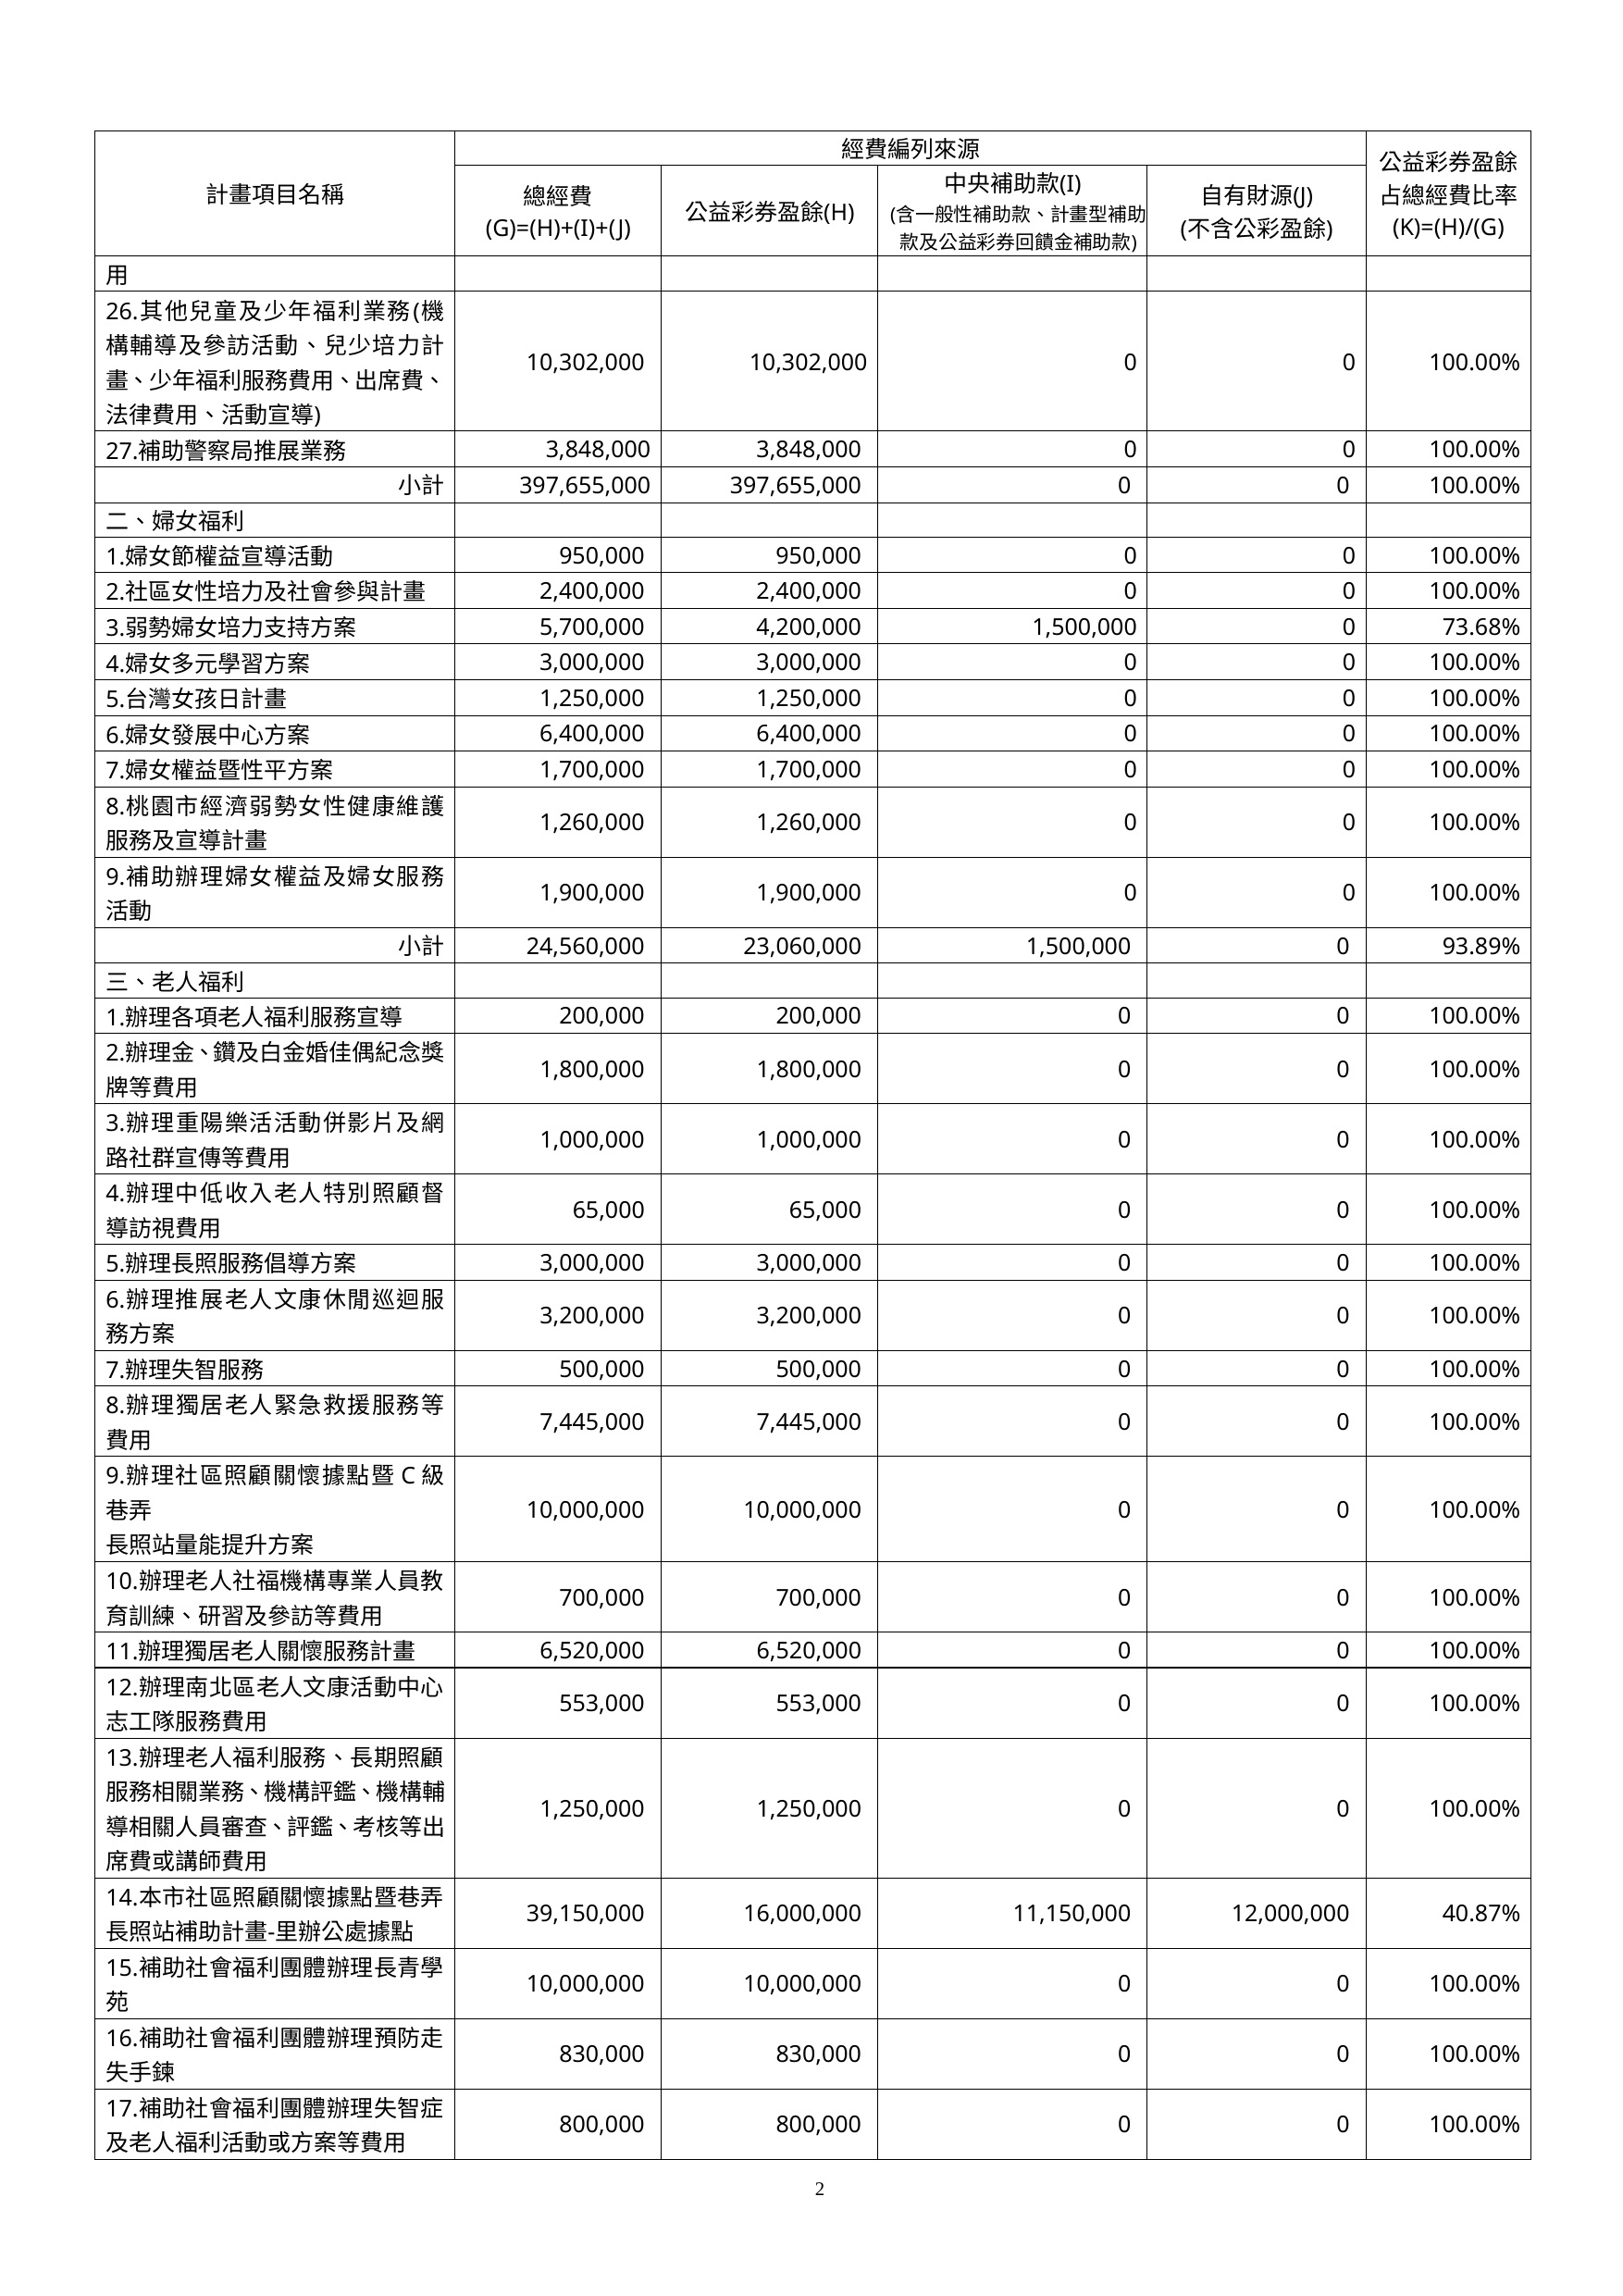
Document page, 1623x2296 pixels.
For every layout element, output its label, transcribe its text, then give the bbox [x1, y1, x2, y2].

table_cell 10,000,000 [662, 1457, 877, 1561]
table_cell 100.00% [1367, 1104, 1530, 1173]
table_cell 73.68% [1367, 609, 1530, 643]
table_cell 0 [878, 573, 1146, 608]
table_cell 0 [1147, 928, 1366, 962]
table_cell 0 [878, 1351, 1146, 1385]
table_cell 100.00% [1367, 1245, 1530, 1280]
table_cell 0 [1147, 573, 1366, 608]
table_cell 0 [1147, 858, 1366, 927]
table_cell 3.弱勢婦女培力支持方案 [95, 609, 454, 643]
table_cell 200,000 [662, 999, 877, 1033]
table_cell 2,400,000 [662, 573, 877, 608]
table_cell 100.00% [1367, 431, 1530, 466]
table_cell 3,848,000 [455, 431, 661, 466]
table_cell 4.婦女多元學習方案 [95, 644, 454, 679]
table_cell 1,260,000 [455, 788, 661, 857]
table_cell 11,150,000 [878, 1879, 1146, 1947]
table_cell 0 [1147, 1562, 1366, 1632]
table_cell 0 [878, 1562, 1146, 1632]
table_cell 0 [878, 1949, 1146, 2018]
table_cell 0 [878, 467, 1146, 502]
table_cell 700,000 [455, 1562, 661, 1632]
table_cell 5,700,000 [455, 609, 661, 643]
table_cell 1.婦女節權益宣導活動 [95, 538, 454, 572]
table_cell 小計 [95, 928, 454, 962]
table_cell 0 [1147, 1351, 1366, 1385]
table_cell 12,000,000 [1147, 1879, 1366, 1947]
table_cell 830,000 [455, 2019, 661, 2089]
table_cell 100.00% [1367, 999, 1530, 1033]
table_cell 65,000 [455, 1174, 661, 1244]
table_cell 24,560,000 [455, 928, 661, 962]
table_cell 1,260,000 [662, 788, 877, 857]
table_cell 26.其他兒童及少年福利業務(機構輔導及參訪活動、兒少培力計畫、少年福利服務費用、出席費、法律費用、活動宣導) [95, 292, 454, 430]
table_cell 6,520,000 [662, 1632, 877, 1667]
table_cell 3,000,000 [455, 644, 661, 679]
table_cell 0 [1147, 1245, 1366, 1280]
table_header 計畫項目名稱 [95, 131, 454, 255]
table_cell 11.辦理獨居老人關懷服務計畫 [95, 1632, 454, 1667]
table_cell 1,700,000 [662, 751, 877, 786]
table_cell 中央補助款(I) (含一般性補助款、計畫型補助款及公益彩券回饋金補助款) [878, 166, 1146, 255]
table_cell 100.00% [1367, 1632, 1530, 1667]
table_cell 830,000 [662, 2019, 877, 2089]
table_cell 0 [1147, 292, 1366, 430]
table_cell 100.00% [1367, 1174, 1530, 1244]
table_cell 553,000 [455, 1669, 661, 1737]
table_cell 0 [1147, 467, 1366, 502]
table_cell 950,000 [662, 538, 877, 572]
table_cell 0 [1147, 1104, 1366, 1173]
table_cell 950,000 [455, 538, 661, 572]
table_cell 1,900,000 [455, 858, 661, 927]
table_cell 8.辦理獨居老人緊急救援服務等費用 [95, 1386, 454, 1456]
table_cell 500,000 [455, 1351, 661, 1385]
table_cell 100.00% [1367, 1281, 1530, 1350]
table_cell [878, 503, 1146, 537]
table_cell 0 [878, 680, 1146, 714]
table_cell 100.00% [1367, 1562, 1530, 1632]
table_cell 17.補助社會福利團體辦理失智症及老人福利活動或方案等費用 [95, 2090, 454, 2159]
table_cell 397,655,000 [662, 467, 877, 502]
table_cell 100.00% [1367, 788, 1530, 857]
table_cell 0 [878, 538, 1146, 572]
table_cell 3,000,000 [662, 1245, 877, 1280]
table_cell 用 [95, 256, 454, 291]
table_cell 0 [1147, 2019, 1366, 2089]
table_cell 14.本市社區照顧關懷據點暨巷弄長照站補助計畫-里辦公處據點 [95, 1879, 454, 1947]
table_cell 10,000,000 [662, 1949, 877, 2018]
table_cell 10,000,000 [455, 1949, 661, 2018]
table_cell 0 [1147, 751, 1366, 786]
table_cell 2.社區女性培力及社會參與計畫 [95, 573, 454, 608]
table_cell 1,250,000 [662, 680, 877, 714]
table_cell 0 [878, 1174, 1146, 1244]
table_cell 0 [878, 1632, 1146, 1667]
table_cell 3,200,000 [455, 1281, 661, 1350]
table_cell 自有財源(J) (不含公彩盈餘) [1147, 166, 1366, 255]
table_cell 1,500,000 [878, 928, 1146, 962]
table_cell 700,000 [662, 1562, 877, 1632]
table_cell 0 [878, 2019, 1146, 2089]
table_cell 10,302,000 [662, 292, 877, 430]
table_cell 0 [878, 431, 1146, 466]
table_cell [455, 503, 661, 537]
table_cell 100.00% [1367, 1739, 1530, 1877]
table_cell 100.00% [1367, 573, 1530, 608]
table_cell 0 [878, 999, 1146, 1033]
table_cell 15.補助社會福利團體辦理長青學苑 [95, 1949, 454, 2018]
table_cell 3,848,000 [662, 431, 877, 466]
table_cell 100.00% [1367, 2090, 1530, 2159]
table_cell 800,000 [662, 2090, 877, 2159]
table_cell 40.87% [1367, 1879, 1530, 1947]
table_cell 0 [1147, 609, 1366, 643]
table_cell 0 [1147, 1174, 1366, 1244]
table_cell 1,000,000 [662, 1104, 877, 1173]
table_cell 3,200,000 [662, 1281, 877, 1350]
table_cell 1,000,000 [455, 1104, 661, 1173]
table_cell 0 [1147, 680, 1366, 714]
table_cell 100.00% [1367, 292, 1530, 430]
table_cell 0 [1147, 788, 1366, 857]
table_cell 7,445,000 [662, 1386, 877, 1456]
table_cell 4,200,000 [662, 609, 877, 643]
table_cell [455, 963, 661, 997]
table_cell 3,000,000 [662, 644, 877, 679]
table_cell 0 [878, 1245, 1146, 1280]
table_cell 100.00% [1367, 644, 1530, 679]
table_cell 0 [1147, 1739, 1366, 1877]
table_cell 10.辦理老人社福機構專業人員教育訓練、研習及參訪等費用 [95, 1562, 454, 1632]
table_cell [1367, 256, 1530, 291]
table_cell 500,000 [662, 1351, 877, 1385]
table_cell [1367, 963, 1530, 997]
table_cell 1,700,000 [455, 751, 661, 786]
table_cell 9.補助辦理婦女權益及婦女服務活動 [95, 858, 454, 927]
table_cell 6,400,000 [455, 716, 661, 751]
table_cell 100.00% [1367, 1457, 1530, 1561]
table_cell 1,800,000 [662, 1034, 877, 1103]
table_cell 0 [878, 1034, 1146, 1103]
table_cell 0 [878, 751, 1146, 786]
table_cell 12.辦理南北區老人文康活動中心志工隊服務費用 [95, 1669, 454, 1737]
table_cell 13.辦理老人福利服務、長期照顧服務相關業務、機構評鑑、機構輔導相關人員審查、評鑑、考核等出席費或講師費用 [95, 1739, 454, 1877]
table_cell [1367, 503, 1530, 537]
table_cell 6,520,000 [455, 1632, 661, 1667]
table_cell 0 [1147, 1632, 1366, 1667]
table_cell 3.辦理重陽樂活活動併影片及網路社群宣傳等費用 [95, 1104, 454, 1173]
table_cell [662, 503, 877, 537]
table_cell 二、婦女福利 [95, 503, 454, 537]
table_cell 1,500,000 [878, 609, 1146, 643]
table_cell 27.補助警察局推展業務 [95, 431, 454, 466]
table_cell 0 [1147, 1386, 1366, 1456]
table_cell 553,000 [662, 1669, 877, 1737]
table_cell 800,000 [455, 2090, 661, 2159]
table_cell 100.00% [1367, 2019, 1530, 2089]
table_cell 100.00% [1367, 680, 1530, 714]
table_cell 1,900,000 [662, 858, 877, 927]
table_cell 0 [878, 292, 1146, 430]
table_cell 0 [1147, 431, 1366, 466]
table_cell 1,250,000 [455, 1739, 661, 1877]
table_cell 0 [1147, 1034, 1366, 1103]
table_cell 0 [878, 1669, 1146, 1737]
table_cell 0 [878, 1386, 1146, 1456]
table_cell 100.00% [1367, 1351, 1530, 1385]
table_cell 9.辦理社區照顧關懷據點暨C級巷弄 長照站量能提升方案 [95, 1457, 454, 1561]
table_cell 65,000 [662, 1174, 877, 1244]
table_cell 100.00% [1367, 716, 1530, 751]
table_cell 0 [1147, 538, 1366, 572]
table_cell 0 [878, 2090, 1146, 2159]
table_cell 397,655,000 [455, 467, 661, 502]
table_cell 39,150,000 [455, 1879, 661, 1947]
table_cell 7.辦理失智服務 [95, 1351, 454, 1385]
table_header 公益彩券盈餘占總經費比率 (K)=(H)/(G) [1367, 131, 1530, 255]
table_cell 5.辦理長照服務倡導方案 [95, 1245, 454, 1280]
table_cell 93.89% [1367, 928, 1530, 962]
table_cell 0 [1147, 716, 1366, 751]
table_cell 100.00% [1367, 467, 1530, 502]
table_cell 公益彩券盈餘(H) [662, 166, 877, 255]
table_cell 小計 [95, 467, 454, 502]
table_cell 0 [1147, 1669, 1366, 1737]
table_cell 0 [1147, 644, 1366, 679]
table_cell 0 [1147, 1457, 1366, 1561]
table_cell 5.台灣女孩日計畫 [95, 680, 454, 714]
table_cell 100.00% [1367, 1949, 1530, 2018]
table_cell [1147, 963, 1366, 997]
table_cell 0 [878, 1457, 1146, 1561]
table_cell 7.婦女權益暨性平方案 [95, 751, 454, 786]
table_cell 0 [878, 716, 1146, 751]
table_cell 1,800,000 [455, 1034, 661, 1103]
table_cell 0 [1147, 1949, 1366, 2018]
table_cell 4.辦理中低收入老人特別照顧督導訪視費用 [95, 1174, 454, 1244]
table_cell [1147, 256, 1366, 291]
table_cell 6.婦女發展中心方案 [95, 716, 454, 751]
table_cell 0 [1147, 999, 1366, 1033]
table_cell 1.辦理各項老人福利服務宣導 [95, 999, 454, 1033]
table_header 經費編列來源 [455, 131, 1366, 165]
table_cell 總經費 (G)=(H)+(I)+(J) [455, 166, 661, 255]
table_cell [878, 256, 1146, 291]
table_cell 0 [878, 1281, 1146, 1350]
table_cell 2,400,000 [455, 573, 661, 608]
table_cell 三、老人福利 [95, 963, 454, 997]
table_cell 6.辦理推展老人文康休閒巡迴服務方案 [95, 1281, 454, 1350]
table_cell 0 [878, 858, 1146, 927]
table_cell 100.00% [1367, 538, 1530, 572]
table_cell 16.補助社會福利團體辦理預防走失手鍊 [95, 2019, 454, 2089]
table_cell 0 [878, 1104, 1146, 1173]
table_cell 100.00% [1367, 1669, 1530, 1737]
table_cell 7,445,000 [455, 1386, 661, 1456]
table_cell 0 [1147, 2090, 1366, 2159]
table_cell 8.桃園市經濟弱勢女性健康維護服務及宣導計畫 [95, 788, 454, 857]
table_cell 23,060,000 [662, 928, 877, 962]
table_cell 1,250,000 [662, 1739, 877, 1877]
table_cell [455, 256, 661, 291]
table_cell 0 [878, 644, 1146, 679]
table_cell 3,000,000 [455, 1245, 661, 1280]
table_cell 100.00% [1367, 751, 1530, 786]
table_cell 100.00% [1367, 1386, 1530, 1456]
table_cell 0 [878, 1739, 1146, 1877]
table_cell 2.辦理金、鑽及白金婚佳偶紀念獎牌等費用 [95, 1034, 454, 1103]
table_cell 6,400,000 [662, 716, 877, 751]
table_cell [662, 963, 877, 997]
table_cell 1,250,000 [455, 680, 661, 714]
table_cell 16,000,000 [662, 1879, 877, 1947]
table_cell 0 [878, 788, 1146, 857]
table_cell 0 [1147, 1281, 1366, 1350]
table_cell 100.00% [1367, 1034, 1530, 1103]
table_cell 10,302,000 [455, 292, 661, 430]
table_cell [662, 256, 877, 291]
table_cell 200,000 [455, 999, 661, 1033]
table_cell [878, 963, 1146, 997]
table_cell [1147, 503, 1366, 537]
table_cell 100.00% [1367, 858, 1530, 927]
table_cell 10,000,000 [455, 1457, 661, 1561]
